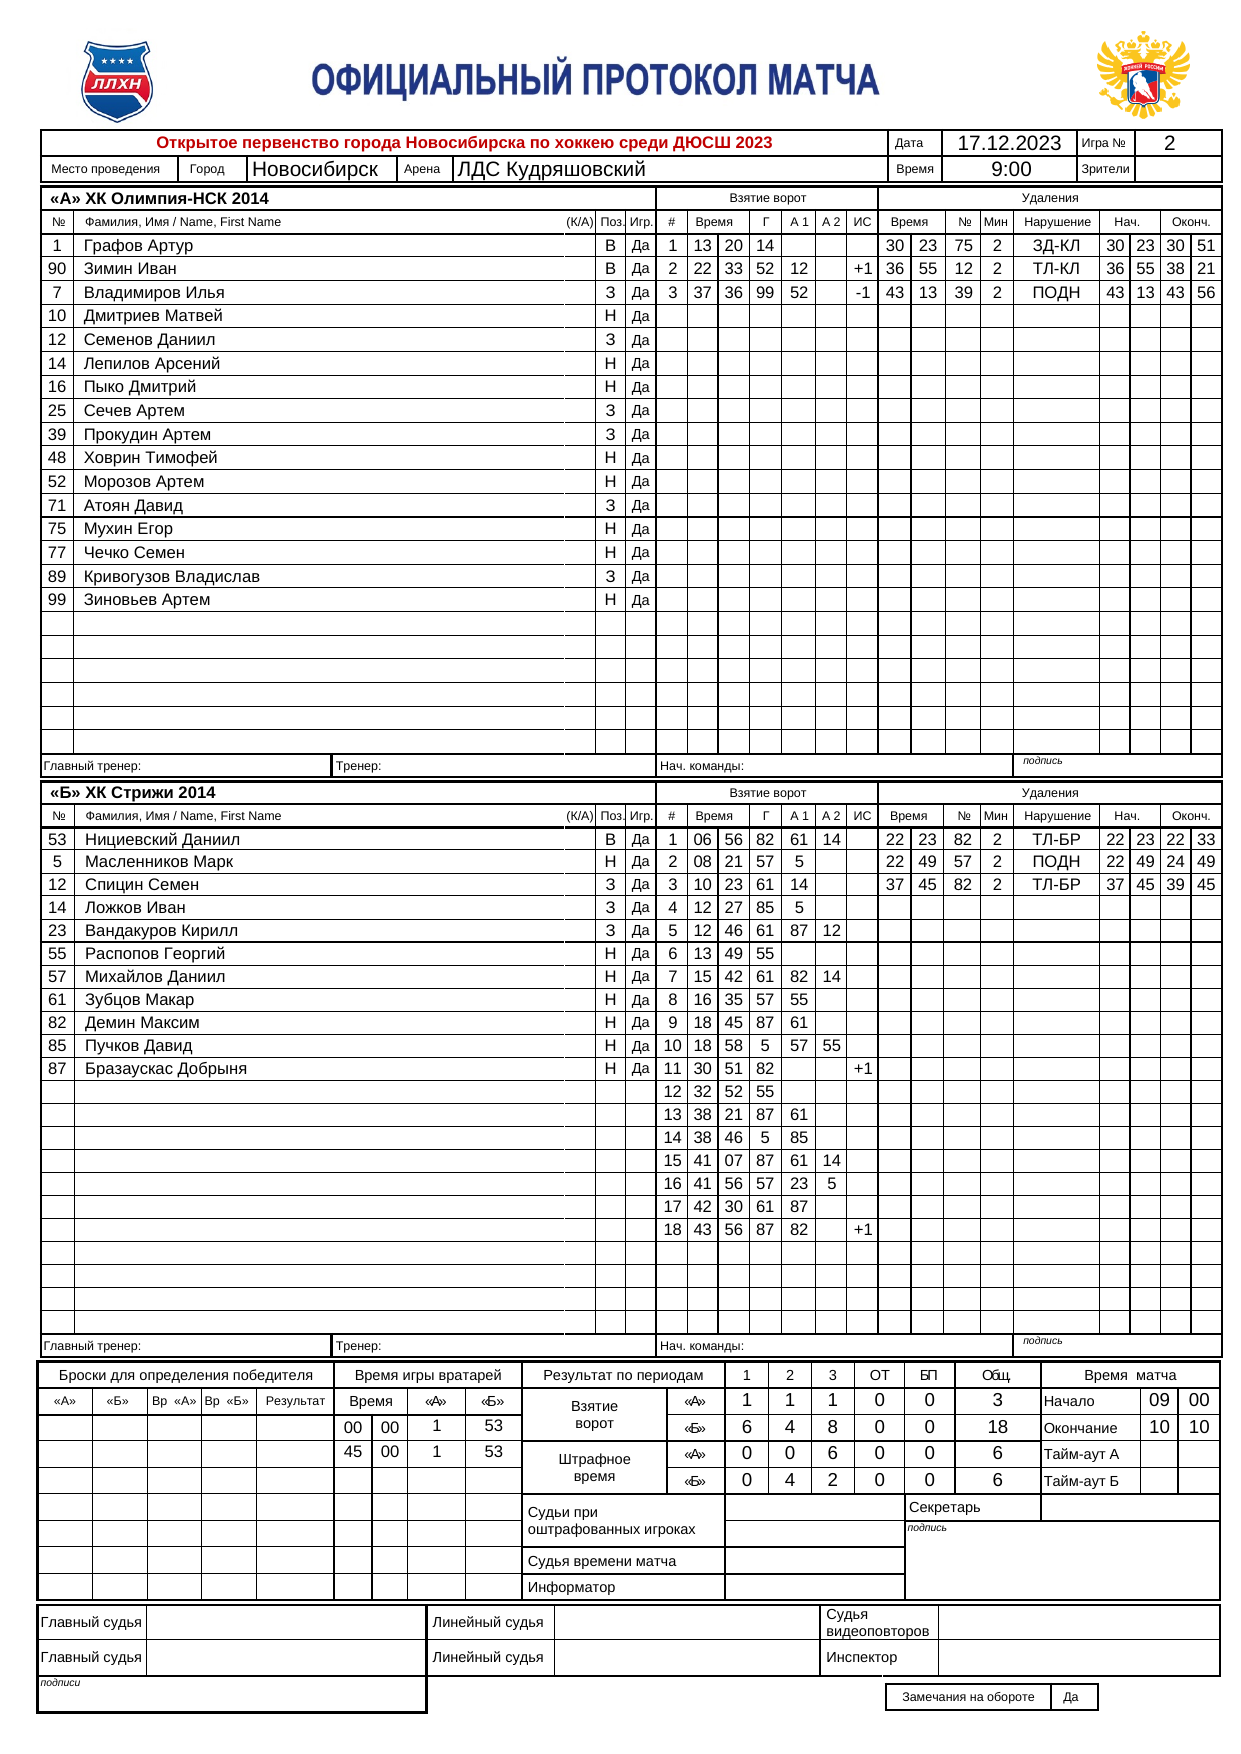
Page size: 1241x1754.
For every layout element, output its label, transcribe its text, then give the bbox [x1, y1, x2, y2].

table_cell [1161, 446, 1190, 469]
table_cell [1192, 423, 1221, 445]
table_cell [75, 1242, 564, 1264]
table_cell [946, 518, 980, 540]
table_cell № [42, 805, 74, 826]
table_cell [565, 588, 595, 611]
table_cell [565, 1081, 595, 1103]
table_cell [1192, 1311, 1221, 1333]
table_cell [1014, 541, 1099, 564]
table_cell 46 [719, 920, 749, 941]
table_cell [847, 1035, 877, 1057]
table_cell [1100, 1173, 1129, 1195]
table_cell [626, 1288, 655, 1310]
table_cell 45 [335, 1441, 371, 1467]
table_cell [1192, 1058, 1221, 1079]
table_cell [1192, 1081, 1221, 1103]
table_cell 37 [879, 874, 910, 895]
table_cell [39, 1494, 92, 1520]
table_cell Чечко Семен [74, 541, 564, 564]
table_cell [1100, 1288, 1129, 1310]
table_cell 90 [42, 257, 73, 280]
table_cell подпись [906, 1522, 1219, 1599]
table_cell 87 [782, 1196, 815, 1218]
table_cell [981, 683, 1013, 706]
table_cell Ложков Иван [75, 896, 564, 918]
table_cell [565, 518, 595, 540]
table_cell [1161, 612, 1190, 634]
table_cell Да [626, 565, 655, 587]
table_cell [373, 1574, 407, 1599]
table_cell [657, 612, 687, 634]
table_cell ИС [847, 805, 877, 826]
table_cell [1100, 683, 1129, 706]
table_cell Да [626, 376, 655, 398]
table_header Удаления [879, 783, 1221, 803]
table_cell Линейный судья [428, 1640, 554, 1675]
table_cell [879, 1127, 910, 1149]
table_cell [688, 659, 717, 682]
table_cell [946, 683, 980, 706]
table_cell [1179, 1441, 1219, 1467]
table_cell [816, 683, 846, 706]
table_cell [565, 707, 595, 729]
table_cell [688, 305, 717, 327]
table_cell Время [889, 157, 941, 181]
table_cell [750, 588, 781, 611]
table_cell Н [596, 1012, 625, 1033]
table_cell [202, 1441, 256, 1467]
table_cell [42, 1219, 74, 1241]
table_cell 75 [42, 518, 73, 540]
table_cell [1161, 943, 1190, 964]
table_cell [879, 1219, 910, 1241]
table_cell [879, 612, 910, 634]
table_cell [1100, 707, 1129, 729]
table_cell [565, 1150, 595, 1172]
table_cell [565, 1012, 595, 1033]
table_cell [565, 399, 595, 422]
table_cell 0 [905, 1389, 954, 1413]
table_cell [981, 399, 1013, 422]
table_cell 61 [750, 874, 781, 895]
table_cell 10 [688, 874, 717, 895]
table_cell [565, 989, 595, 1011]
table_cell [148, 1547, 201, 1573]
table_cell 56 [1192, 281, 1221, 303]
table_cell 2 [657, 850, 687, 872]
table_cell [879, 989, 910, 1011]
table_cell [257, 1521, 333, 1546]
table_cell [335, 1574, 371, 1599]
table_cell 52 [750, 257, 781, 280]
table_cell [688, 636, 717, 658]
table_cell [626, 636, 655, 658]
table_cell [939, 1640, 1219, 1675]
table_cell 56 [719, 1173, 749, 1195]
table_cell [750, 328, 781, 351]
table_cell [1161, 1150, 1190, 1172]
table_cell [466, 1547, 521, 1573]
table_cell Поз. [596, 805, 625, 826]
table_cell [981, 612, 1013, 634]
table_cell Да [626, 446, 655, 469]
table_cell Новосибирск [248, 157, 396, 181]
table_cell 30 [1161, 235, 1190, 256]
table_cell [202, 1574, 256, 1599]
table_cell Судья времени матча [523, 1548, 724, 1573]
table_cell Да [626, 470, 655, 493]
table_cell «А» [668, 1442, 724, 1467]
table_cell Сечев Артем [74, 399, 564, 422]
table_cell 22 [1100, 850, 1129, 872]
table_cell [1014, 328, 1099, 351]
table_cell Г [750, 805, 781, 826]
table_cell 3 [657, 281, 687, 303]
table_cell [1192, 1104, 1221, 1126]
table_cell (К/А) [565, 805, 595, 826]
table_cell [75, 1173, 564, 1195]
table_cell [847, 470, 877, 493]
table_cell 00 [373, 1441, 407, 1467]
table_cell [74, 612, 564, 634]
table_cell [565, 659, 595, 682]
table_cell [1192, 1242, 1221, 1264]
table_cell 38 [688, 1127, 717, 1149]
table_header ОТ [855, 1363, 904, 1387]
table_cell [879, 399, 910, 422]
table_cell Атоян Давид [74, 494, 564, 516]
table_cell [373, 1468, 407, 1493]
table_cell 1 [769, 1389, 811, 1413]
table_cell [626, 730, 655, 753]
table_cell [981, 494, 1013, 516]
table_cell [847, 494, 877, 516]
table_cell [596, 1288, 625, 1310]
table_cell [1131, 305, 1160, 327]
table_cell [946, 328, 980, 351]
table_cell 18 [657, 1219, 687, 1241]
table_cell [1100, 1150, 1129, 1172]
table_cell [1131, 1196, 1160, 1218]
table_cell [408, 1574, 465, 1599]
table_cell [782, 399, 815, 422]
table_cell [1100, 1035, 1129, 1057]
table_cell [1014, 588, 1099, 611]
table_cell [75, 1081, 564, 1103]
table_cell № [944, 805, 980, 826]
table_cell 5 [750, 1035, 781, 1057]
table_cell [1192, 636, 1221, 658]
table_cell [1131, 1058, 1160, 1079]
table_cell [782, 707, 815, 729]
table_cell [688, 446, 717, 469]
table_cell 14 [816, 966, 846, 987]
table_cell Поз. [596, 211, 625, 233]
table_cell [912, 328, 945, 351]
table_cell [750, 565, 781, 587]
table_cell [555, 1640, 819, 1675]
table_cell [816, 659, 846, 682]
table_cell [1014, 1219, 1099, 1241]
table_cell 1 [408, 1416, 465, 1440]
table_cell 14 [657, 1127, 687, 1149]
table_cell [596, 659, 625, 682]
table_cell [657, 1242, 687, 1264]
table_cell 55 [816, 1035, 846, 1057]
table_cell [782, 943, 815, 964]
table_cell [944, 1173, 980, 1195]
table_cell [42, 730, 73, 753]
table_cell [879, 920, 910, 941]
table_cell 2 [981, 850, 1013, 872]
table_cell [816, 235, 846, 256]
table_cell 75 [946, 235, 980, 256]
table_cell [847, 683, 877, 706]
table_cell [75, 1104, 564, 1126]
table_cell З [596, 874, 625, 895]
table_cell Да [626, 896, 655, 918]
table_cell [912, 943, 943, 964]
table_cell [1100, 730, 1129, 753]
table_cell [946, 423, 980, 445]
table_cell [466, 1468, 521, 1493]
table_cell [657, 328, 687, 351]
table_cell [565, 683, 595, 706]
table_cell [847, 423, 877, 445]
table_cell [847, 352, 877, 374]
table_cell 1 [42, 235, 73, 256]
table_header Взятие ворот [657, 188, 877, 209]
table_cell 82 [750, 1058, 781, 1079]
table_cell Время [688, 805, 749, 826]
table_cell [750, 518, 781, 540]
table_cell [879, 565, 910, 587]
table_cell (К/А) [565, 211, 595, 233]
table_cell 33 [719, 257, 749, 280]
table_cell [782, 636, 815, 658]
table_cell [944, 1311, 980, 1333]
table_cell Пучков Давид [75, 1035, 564, 1057]
table_cell 41 [688, 1173, 717, 1195]
table_cell [981, 1311, 1013, 1333]
table_cell [912, 1311, 943, 1333]
table_cell [74, 659, 564, 682]
table_cell Н [596, 943, 625, 964]
table_cell [912, 470, 945, 493]
table_cell [565, 305, 595, 327]
table_cell [1161, 588, 1190, 611]
table_cell [1161, 896, 1190, 918]
table_cell [39, 1547, 92, 1573]
table_cell [1192, 683, 1221, 706]
table_cell 6 [812, 1442, 854, 1467]
table_cell [879, 659, 910, 682]
table_cell [1161, 1265, 1190, 1287]
table_cell [565, 850, 595, 872]
table_cell [1100, 1012, 1129, 1033]
table_cell [847, 328, 877, 351]
table_cell 07 [719, 1150, 749, 1172]
table_cell [1099, 1682, 1220, 1711]
table_cell [596, 683, 625, 706]
table_cell Нициевский Даниил [75, 829, 564, 849]
table_cell 52 [42, 470, 73, 493]
table_cell Да [626, 494, 655, 516]
table_cell [816, 281, 846, 303]
table_cell [596, 1311, 625, 1333]
table_cell [688, 707, 717, 729]
table_cell [1100, 612, 1129, 634]
table_cell 23 [912, 829, 943, 849]
table_cell [1014, 1288, 1099, 1310]
table_cell 55 [912, 257, 945, 280]
table_cell Да [626, 399, 655, 422]
table_cell 87 [750, 1150, 781, 1172]
table_cell [565, 1058, 595, 1079]
table_cell Оконч. [1161, 805, 1221, 826]
table_cell [39, 1416, 92, 1440]
table_cell 41 [688, 1150, 717, 1172]
table_cell [1161, 1035, 1190, 1057]
table_cell [879, 541, 910, 564]
table_cell Мухин Егор [74, 518, 564, 540]
table_cell [1192, 541, 1221, 564]
table_cell [944, 1196, 980, 1218]
table_cell [42, 1173, 74, 1195]
table_cell [981, 730, 1013, 753]
table_cell [148, 1416, 201, 1440]
table_cell [847, 920, 877, 941]
table_cell [750, 659, 781, 682]
table_cell [981, 1035, 1013, 1057]
table_cell [847, 1242, 877, 1264]
table_cell Лепилов Арсений [74, 352, 564, 374]
table_cell [847, 966, 877, 987]
table_cell З [596, 399, 625, 422]
table_cell 6 [956, 1442, 1040, 1467]
table_cell +1 [847, 1219, 877, 1241]
table_cell [1131, 328, 1160, 351]
table_cell [912, 612, 945, 634]
table_cell [912, 1242, 943, 1264]
table_header Да [1052, 1685, 1097, 1709]
table_cell 16 [657, 1173, 687, 1195]
table_cell 18 [956, 1415, 1040, 1440]
table_cell 12 [688, 896, 717, 918]
table_cell [782, 1058, 815, 1079]
table_cell [42, 1311, 74, 1333]
table_cell 2 [657, 257, 687, 280]
table_cell [657, 376, 687, 398]
table_cell 6 [726, 1415, 768, 1440]
table_cell 0 [855, 1442, 904, 1467]
table_cell [657, 636, 687, 658]
table_cell [816, 1196, 846, 1218]
table_cell [565, 920, 595, 941]
table_cell [847, 588, 877, 611]
table_cell [719, 518, 749, 540]
table_cell Нач. [1100, 805, 1160, 826]
table_cell [93, 1494, 147, 1520]
table_cell [148, 1521, 201, 1546]
table_cell Н [596, 305, 625, 327]
table_cell [596, 1219, 625, 1241]
table_cell 09 [1141, 1389, 1177, 1413]
table_cell [1161, 399, 1190, 422]
table_cell Да [626, 1035, 655, 1057]
table_cell [688, 328, 717, 351]
table_cell [912, 423, 945, 445]
table_cell 57 [42, 966, 74, 987]
table_cell 0 [855, 1389, 904, 1413]
table_cell [1179, 1468, 1219, 1493]
table_cell [912, 541, 945, 564]
table_cell [847, 1150, 877, 1172]
table_cell 49 [719, 943, 749, 964]
table_cell 42 [688, 1196, 717, 1218]
table_cell [719, 352, 749, 374]
table_cell 9 [657, 1012, 687, 1033]
table_header Общ. [956, 1363, 1040, 1387]
table_cell [816, 1104, 846, 1126]
table_cell 43 [688, 1219, 717, 1241]
table_cell 14 [816, 1150, 846, 1172]
table_cell [981, 305, 1013, 327]
table_cell [782, 541, 815, 564]
table_cell [944, 989, 980, 1011]
table_cell [42, 612, 73, 634]
table_cell [816, 707, 846, 729]
table_cell 85 [750, 896, 781, 918]
table_cell [847, 896, 877, 918]
table_cell 55 [750, 1081, 781, 1103]
table_cell [1192, 659, 1221, 682]
table_cell [946, 352, 980, 374]
table_cell [946, 730, 980, 753]
table_cell [750, 636, 781, 658]
table_cell «Б» [668, 1468, 724, 1493]
table_cell [1161, 636, 1190, 658]
table_cell 85 [42, 1035, 74, 1057]
table_cell [1100, 399, 1129, 422]
table_cell [879, 1173, 910, 1195]
table_cell 22 [1161, 829, 1190, 849]
table_cell [879, 1150, 910, 1172]
table_cell [93, 1521, 147, 1546]
table_cell [816, 305, 846, 327]
table_cell [202, 1521, 256, 1546]
table_cell 8 [812, 1415, 854, 1440]
table_cell [782, 1311, 815, 1333]
table_cell [93, 1468, 147, 1493]
table_cell [879, 470, 910, 493]
table_cell [42, 1127, 74, 1149]
table_cell [1192, 399, 1221, 422]
table_cell [816, 989, 846, 1011]
table_cell [657, 1311, 687, 1333]
table_cell [944, 1288, 980, 1310]
table_cell [1161, 1196, 1190, 1218]
table_cell [1161, 1288, 1190, 1310]
table_cell [816, 541, 846, 564]
table_cell [596, 1150, 625, 1172]
table_cell Прокудин Артем [74, 423, 564, 445]
table_cell 2 [981, 257, 1013, 280]
table_cell [626, 1242, 655, 1264]
table_cell [1014, 989, 1099, 1011]
table_cell [1100, 1104, 1129, 1126]
table_cell 4 [769, 1415, 811, 1440]
table_cell 61 [782, 1104, 815, 1126]
table_cell [657, 1265, 687, 1287]
table_cell 11 [657, 1058, 687, 1079]
table_cell Главный судья [39, 1606, 146, 1639]
table_cell [1161, 1081, 1190, 1103]
table_cell [879, 1311, 910, 1333]
table_header Время матча [1042, 1363, 1219, 1387]
table_cell 23 [782, 1173, 815, 1195]
table_cell [847, 636, 877, 658]
table_cell 0 [905, 1468, 954, 1493]
table_cell Зиновьев Артем [74, 588, 564, 611]
table_cell [782, 423, 815, 445]
table_cell 5 [657, 920, 687, 941]
table_cell [719, 1288, 749, 1310]
table_cell [596, 1196, 625, 1218]
table_cell 25 [42, 399, 73, 422]
table_cell [981, 1242, 1013, 1264]
table_cell [565, 541, 595, 564]
table_cell [1161, 989, 1190, 1011]
table_cell [1192, 920, 1221, 941]
table_cell [148, 1574, 201, 1599]
table_cell [1014, 376, 1099, 398]
table_cell [626, 1150, 655, 1172]
table_cell 42 [719, 966, 749, 987]
table_cell [1192, 376, 1221, 398]
table_cell [816, 1081, 846, 1103]
table_cell 14 [750, 235, 781, 256]
table_cell [1100, 1242, 1129, 1264]
table_cell 6 [956, 1468, 1040, 1493]
table_cell [1014, 446, 1099, 469]
table_cell [719, 399, 749, 422]
table_cell [688, 683, 717, 706]
table_cell [1100, 518, 1129, 540]
table_cell [981, 1081, 1013, 1103]
table_cell [1192, 470, 1221, 493]
table_cell [981, 565, 1013, 587]
table_cell [816, 565, 846, 587]
table_cell [939, 1606, 1219, 1639]
table_cell [944, 1058, 980, 1079]
table_cell [1100, 1219, 1129, 1241]
table_cell [1014, 1265, 1099, 1287]
table_cell [879, 730, 910, 753]
table_cell 12 [946, 257, 980, 280]
table_cell [1100, 1196, 1129, 1218]
table_cell Да [626, 328, 655, 351]
table_cell [782, 518, 815, 540]
table_cell [944, 943, 980, 964]
table_cell [944, 1150, 980, 1172]
table_cell [750, 730, 781, 753]
table_cell [1131, 541, 1160, 564]
table_cell [688, 399, 717, 422]
table_cell [1161, 683, 1190, 706]
table_cell 52 [719, 1081, 749, 1103]
table_cell [1014, 966, 1099, 987]
table_cell Судьи при оштрафованных игроках [523, 1495, 724, 1546]
table_cell Н [596, 1035, 625, 1057]
table_cell [1192, 989, 1221, 1011]
table_cell 7 [657, 966, 687, 987]
table_cell [719, 305, 749, 327]
table_cell [565, 896, 595, 918]
table_cell [1014, 896, 1099, 918]
table_cell [879, 305, 910, 327]
table_cell [596, 1127, 625, 1149]
table_header Результат по периодам [523, 1363, 724, 1387]
table_cell 3 [956, 1389, 1040, 1413]
table_cell 37 [688, 281, 717, 303]
table_cell [1131, 494, 1160, 516]
table_cell ПОДН [1014, 850, 1099, 872]
table_cell [750, 446, 781, 469]
table_cell Результат [257, 1389, 333, 1413]
table_cell Г [750, 211, 781, 233]
table_cell [944, 966, 980, 987]
table_cell 14 [782, 874, 815, 895]
table_cell [688, 541, 717, 564]
table_cell Фамилия, Имя / Name, First Name [75, 805, 565, 826]
table_cell Арена [398, 157, 452, 181]
table_cell [565, 352, 595, 374]
table_cell [912, 494, 945, 516]
table_cell 30 [1100, 235, 1129, 256]
table_cell [1100, 1058, 1129, 1079]
table_cell 58 [719, 1035, 749, 1057]
table_cell 1 [657, 235, 687, 256]
table_cell ТЛ-БР [1014, 874, 1099, 895]
table_cell Да [626, 305, 655, 327]
table_cell [847, 612, 877, 634]
table_cell Пыко Дмитрий [74, 376, 564, 398]
table_cell [202, 1416, 256, 1440]
table_cell [1100, 470, 1129, 493]
table_cell [847, 1081, 877, 1103]
table_cell [816, 1219, 846, 1241]
table_cell В [596, 257, 625, 280]
table_cell [373, 1547, 407, 1573]
table_cell 16 [688, 989, 717, 1011]
table_cell Линейный судья [428, 1606, 554, 1639]
table_cell Да [626, 541, 655, 564]
table_cell Мин [981, 211, 1013, 233]
table_cell 23 [1131, 235, 1160, 256]
table_cell [1100, 565, 1129, 587]
table_cell [782, 352, 815, 374]
table_cell [626, 1173, 655, 1195]
table_cell Ховрин Тимофей [74, 446, 564, 469]
table_cell 23 [42, 920, 74, 941]
table_cell [750, 423, 781, 445]
table_cell [847, 1288, 877, 1310]
table_cell Да [626, 423, 655, 445]
table_cell [912, 1219, 943, 1241]
table_cell [408, 1521, 465, 1546]
table_cell ТЛ-БР [1014, 829, 1099, 849]
table_cell [657, 518, 687, 540]
table_cell -1 [847, 281, 877, 303]
table_cell [373, 1494, 407, 1520]
table_cell В [596, 829, 625, 849]
table_cell [816, 1288, 846, 1310]
table_cell [782, 1265, 815, 1287]
table_cell [719, 565, 749, 587]
table_cell [466, 1521, 521, 1546]
table_cell [1161, 423, 1190, 445]
table_cell [912, 920, 943, 941]
table_cell ТЛ-КЛ [1014, 257, 1099, 280]
table_cell [944, 1127, 980, 1149]
table_cell [1131, 1150, 1160, 1172]
table_cell [1192, 328, 1221, 351]
table_cell 23 [719, 874, 749, 895]
table_cell 24 [1161, 850, 1190, 872]
table_cell +1 [847, 257, 877, 280]
table_cell [1192, 730, 1221, 753]
table_cell Демин Максим [75, 1012, 564, 1033]
table_cell [750, 399, 781, 422]
table_cell 71 [42, 494, 73, 516]
table_header 3 [812, 1363, 854, 1387]
table_cell [816, 423, 846, 445]
table_cell Да [626, 352, 655, 374]
table_cell [750, 494, 781, 516]
table_cell 2 [981, 235, 1013, 256]
table_cell [1192, 1012, 1221, 1033]
table_cell [408, 1468, 465, 1493]
table_cell [981, 659, 1013, 682]
table_cell [75, 1127, 564, 1149]
table_cell [981, 943, 1013, 964]
table_cell [1014, 1242, 1099, 1264]
table_cell [944, 920, 980, 941]
table_cell 00 [1179, 1389, 1219, 1413]
table_cell [657, 565, 687, 587]
table_cell [750, 1242, 781, 1264]
table_cell [565, 423, 595, 445]
table_cell [1131, 565, 1160, 587]
table_cell «А» [668, 1389, 724, 1413]
table_cell 38 [688, 1104, 717, 1126]
table_cell [719, 636, 749, 658]
table_cell [688, 565, 717, 587]
table_cell [782, 1081, 815, 1103]
table_cell [596, 1265, 625, 1287]
table_cell 87 [750, 1012, 781, 1033]
table_cell [1014, 1311, 1099, 1333]
table_cell [981, 588, 1013, 611]
table_cell [657, 352, 687, 374]
table_cell [626, 1311, 655, 1333]
table_cell 61 [750, 1196, 781, 1218]
table_cell [1014, 707, 1099, 729]
table_cell Тренер: [333, 1335, 655, 1356]
table_cell [946, 446, 980, 469]
table_cell 30 [688, 1058, 717, 1079]
table_cell 2 [812, 1468, 854, 1493]
table_cell [1161, 376, 1190, 398]
table_cell Время [879, 805, 943, 826]
table_cell подписи [39, 1677, 425, 1711]
table_cell [1131, 659, 1160, 682]
table_cell 35 [719, 989, 749, 1011]
table_cell 61 [42, 989, 74, 1011]
table_cell [688, 423, 717, 445]
table_cell [1192, 943, 1221, 964]
table_cell 21 [719, 850, 749, 872]
table_cell 82 [782, 1219, 815, 1241]
table_cell [912, 1058, 943, 1079]
table_cell 5 [782, 850, 815, 872]
table_cell [879, 943, 910, 964]
table_cell [626, 683, 655, 706]
table_cell 45 [1131, 874, 1160, 895]
table_cell [1131, 943, 1160, 964]
table_cell [1131, 1035, 1160, 1057]
table_cell 1 [408, 1441, 465, 1467]
table_cell [335, 1494, 371, 1520]
table_cell [93, 1547, 147, 1573]
table_cell ПОДН [1014, 281, 1099, 303]
table_cell [626, 707, 655, 729]
table_cell [75, 1288, 564, 1310]
table_cell 14 [816, 829, 846, 849]
table_cell Да [626, 966, 655, 987]
table_cell [1131, 1242, 1160, 1264]
table_cell [657, 446, 687, 469]
table_cell [883, 1677, 1220, 1681]
table_cell Бразаускас Добрыня [75, 1058, 564, 1079]
table_cell [39, 1574, 92, 1599]
table_cell [981, 328, 1013, 351]
table_cell [1014, 565, 1099, 587]
table_cell [1100, 920, 1129, 941]
table_cell [1131, 1219, 1160, 1241]
table_cell ЗД-КЛ [1014, 235, 1099, 256]
table_cell [816, 470, 846, 493]
table_cell [1100, 494, 1129, 516]
table_cell 87 [750, 1219, 781, 1241]
table_cell [1131, 636, 1160, 658]
table_cell [202, 1547, 256, 1573]
table_cell [847, 730, 877, 753]
table_cell [42, 659, 73, 682]
table_cell 87 [782, 920, 815, 941]
table_cell [657, 1288, 687, 1310]
table_cell [1014, 518, 1099, 540]
table_cell Главный судья [39, 1640, 146, 1675]
table_cell 36 [719, 281, 749, 303]
table_cell [42, 1265, 74, 1287]
table_cell [912, 305, 945, 327]
table_cell [782, 1242, 815, 1264]
table_header 1 [726, 1363, 768, 1387]
table_cell Вр «А» [148, 1389, 201, 1413]
table_cell [74, 636, 564, 658]
table_cell 5 [782, 896, 815, 918]
table_cell [719, 541, 749, 564]
table_cell [565, 470, 595, 493]
table_cell 49 [1192, 850, 1221, 872]
table_cell [1192, 1288, 1221, 1310]
table_cell Нач. [1100, 211, 1160, 233]
table_cell [879, 1012, 910, 1033]
table_cell Дмитриев Матвей [74, 305, 564, 327]
table_cell [408, 1547, 465, 1573]
table_cell [981, 1196, 1013, 1218]
table_cell 5 [750, 1127, 781, 1149]
table_cell Время [879, 211, 945, 233]
table_cell 5 [42, 850, 74, 872]
table_cell [1192, 1127, 1221, 1149]
table_cell Н [596, 376, 625, 398]
table_cell [565, 1288, 595, 1310]
table_cell [879, 423, 910, 445]
table_cell [688, 470, 717, 493]
table_cell 22 [1100, 829, 1129, 849]
table_cell [847, 829, 877, 849]
table_cell [719, 328, 749, 351]
table_cell [688, 588, 717, 611]
table_cell [912, 659, 945, 682]
table_cell [1192, 896, 1221, 918]
table_cell [981, 1058, 1013, 1079]
table_cell Да [626, 989, 655, 1011]
table_cell [1131, 966, 1160, 987]
table_cell 1 [657, 829, 687, 849]
table_cell 53 [466, 1416, 521, 1440]
table_cell А 1 [782, 211, 815, 233]
table_cell [565, 328, 595, 351]
table_cell 39 [946, 281, 980, 303]
table_cell [1192, 612, 1221, 634]
table_cell [1014, 1035, 1099, 1057]
table_cell [782, 565, 815, 587]
table_cell [555, 1606, 819, 1639]
table_cell [847, 659, 877, 682]
table_cell [816, 328, 846, 351]
table_cell [1131, 588, 1160, 611]
table_cell [981, 376, 1013, 398]
table_cell [981, 1173, 1013, 1195]
table_cell [816, 1265, 846, 1287]
table_cell [981, 518, 1013, 540]
table_cell [1192, 966, 1221, 987]
table_cell [879, 1104, 910, 1126]
table_cell [847, 565, 877, 587]
table_cell [1131, 518, 1160, 540]
table_cell [335, 1547, 371, 1573]
table_cell [565, 1242, 595, 1264]
table_cell [1131, 1311, 1160, 1333]
table_cell [912, 707, 945, 729]
table_cell [1131, 1173, 1160, 1195]
table_cell Фамилия, Имя / Name, First Name [74, 211, 565, 233]
table_cell [657, 588, 687, 611]
table_cell [912, 966, 943, 987]
table_cell 1 [812, 1389, 854, 1413]
table_cell Н [596, 966, 625, 987]
table_cell [1161, 1311, 1190, 1333]
table_cell Да [626, 874, 655, 895]
table_cell [565, 943, 595, 964]
table_cell [1014, 494, 1099, 516]
table_cell [1131, 352, 1160, 374]
table_cell Окончание [1042, 1415, 1140, 1440]
table_cell [719, 470, 749, 493]
table_cell Время [688, 211, 749, 233]
table_cell [1161, 920, 1190, 941]
table_cell [816, 1058, 846, 1079]
table_cell З [596, 328, 625, 351]
table_cell Н [596, 470, 625, 493]
table_cell [816, 352, 846, 374]
table_cell [847, 1104, 877, 1126]
table_cell [1161, 1242, 1190, 1264]
table_cell [42, 1081, 74, 1103]
table_cell [816, 896, 846, 918]
table_cell 3 [657, 874, 687, 895]
table_cell Судья видеоповторов [821, 1606, 938, 1639]
table_cell [257, 1494, 333, 1520]
table_cell 51 [1192, 235, 1221, 256]
table_cell 53 [466, 1441, 521, 1467]
table_cell 08 [688, 850, 717, 872]
table_cell № [946, 211, 980, 233]
table_cell [1100, 541, 1129, 564]
table_cell Да [626, 257, 655, 280]
table_cell [1161, 1173, 1190, 1195]
table_cell [750, 305, 781, 327]
table_cell 00 [373, 1416, 407, 1440]
table_cell [847, 707, 877, 729]
table_cell [596, 612, 625, 634]
table_cell [1100, 446, 1129, 469]
table_cell [981, 541, 1013, 564]
table_cell [1161, 470, 1190, 493]
table_cell [1100, 966, 1129, 987]
table_cell [565, 446, 595, 469]
table_cell Да [626, 1058, 655, 1079]
table_cell [1161, 730, 1190, 753]
table_cell Н [596, 989, 625, 1011]
table_cell [1161, 305, 1190, 327]
table_cell [1100, 1081, 1129, 1103]
table_cell 15 [657, 1150, 687, 1172]
table_cell [1131, 470, 1160, 493]
table_cell [946, 376, 980, 398]
table_cell [944, 1081, 980, 1103]
table_cell [879, 376, 910, 398]
table_cell 85 [782, 1127, 815, 1149]
table_cell [657, 399, 687, 422]
table_cell 16 [42, 376, 73, 398]
table_cell [1100, 1127, 1129, 1149]
table_cell [750, 683, 781, 706]
table_cell [1131, 1127, 1160, 1149]
table_cell 87 [750, 1104, 781, 1126]
table_cell [688, 352, 717, 374]
table_cell 2 [981, 874, 1013, 895]
table_cell [1100, 659, 1129, 682]
table_cell [946, 305, 980, 327]
table_cell 43 [1100, 281, 1129, 303]
table_cell Масленников Марк [75, 850, 564, 872]
table_cell [912, 352, 945, 374]
table_cell 0 [726, 1442, 768, 1467]
table_cell [1014, 352, 1099, 374]
table_cell [257, 1468, 333, 1493]
table_cell А 2 [816, 805, 846, 826]
table_cell [879, 636, 910, 658]
table_cell 49 [1131, 850, 1160, 872]
table_cell [39, 1441, 92, 1467]
table_cell [782, 470, 815, 493]
table_cell [428, 1677, 882, 1711]
table_cell [719, 494, 749, 516]
table_cell 82 [944, 829, 980, 849]
table_cell Тайм-аут Б [1042, 1468, 1140, 1493]
table_cell [93, 1441, 147, 1467]
table_cell 61 [750, 966, 781, 987]
table_cell [42, 1104, 74, 1126]
table_cell [565, 1265, 595, 1287]
table_header «А» ХК Олимпия-НСК 2014 [42, 188, 655, 209]
table_cell Нач. команды: [657, 755, 1012, 776]
table_cell [719, 707, 749, 729]
table_cell [1161, 966, 1190, 987]
table_cell Нач. команды: [657, 1335, 1012, 1356]
table_cell 1 [726, 1389, 768, 1413]
table_cell [879, 1081, 910, 1103]
table_cell [981, 1104, 1013, 1126]
table_cell 52 [782, 281, 815, 303]
table_cell [565, 1104, 595, 1126]
table_cell [1014, 399, 1099, 422]
table_header 2 [1136, 131, 1221, 155]
table_cell [912, 1150, 943, 1172]
table_cell [879, 683, 910, 706]
table_cell [1161, 707, 1190, 729]
table_cell «А» [39, 1389, 92, 1413]
table_cell 6 [657, 943, 687, 964]
table_cell 82 [782, 966, 815, 987]
table_cell Распопов Георгий [75, 943, 564, 964]
table_cell Спицин Семен [75, 874, 564, 895]
table_cell «Б » [466, 1389, 521, 1413]
table_cell 61 [750, 920, 781, 941]
table_cell [42, 636, 73, 658]
table_cell Да [626, 235, 655, 256]
table_cell [879, 446, 910, 469]
table_cell Игр. [626, 805, 655, 826]
table_cell Да [626, 518, 655, 540]
table_cell 0 [905, 1442, 954, 1467]
table_cell [657, 659, 687, 682]
table_cell 0 [855, 1468, 904, 1493]
table_cell [879, 1035, 910, 1057]
table_cell 87 [42, 1058, 74, 1079]
table_cell 23 [912, 235, 945, 256]
table_cell [816, 612, 846, 634]
table_cell [726, 1575, 904, 1599]
table_cell [946, 470, 980, 493]
table_cell З [596, 281, 625, 303]
table_cell [93, 1574, 147, 1599]
table_cell [565, 874, 595, 895]
table_cell [946, 399, 980, 422]
table_cell [847, 989, 877, 1011]
table_cell [688, 612, 717, 634]
table_cell Н [596, 446, 625, 469]
table_cell [657, 730, 687, 753]
table_cell 2 [981, 829, 1013, 849]
table_cell 56 [719, 829, 749, 849]
table_cell 43 [879, 281, 910, 303]
table_cell [847, 874, 877, 895]
table_cell ЛДС Кудряшовский [454, 157, 887, 181]
table_cell [565, 1035, 595, 1057]
table_cell Да [626, 943, 655, 964]
table_cell 12 [782, 257, 815, 280]
table_cell Мин [981, 805, 1013, 826]
table_cell [42, 1242, 74, 1264]
table_cell [879, 896, 910, 918]
table_cell [946, 541, 980, 564]
table_cell [847, 446, 877, 469]
table_cell [1100, 636, 1129, 658]
table_cell 51 [719, 1058, 749, 1079]
table_cell [912, 1265, 943, 1287]
table_cell [1141, 1468, 1177, 1493]
table_cell [1100, 1311, 1129, 1333]
table_cell [719, 683, 749, 706]
table_cell [1192, 518, 1221, 540]
table_cell 12 [688, 920, 717, 941]
table_cell [847, 541, 877, 564]
table_cell ИС [847, 211, 877, 233]
table_cell [688, 1288, 717, 1310]
table_cell [981, 1012, 1013, 1033]
table_cell [719, 1242, 749, 1264]
table_cell [1100, 1265, 1129, 1287]
table_cell [912, 399, 945, 422]
table_cell Зрители [1078, 157, 1134, 181]
table_cell [847, 850, 877, 872]
table_cell [750, 1265, 781, 1287]
table_cell З [596, 896, 625, 918]
table_cell [912, 446, 945, 469]
table_cell 18 [688, 1035, 717, 1057]
table_cell 10 [1141, 1415, 1177, 1440]
table_cell [1161, 1058, 1190, 1079]
table_cell 30 [719, 1196, 749, 1218]
table_cell [1192, 305, 1221, 327]
table_cell [816, 874, 846, 895]
table_cell [565, 1196, 595, 1218]
table_cell [1131, 423, 1160, 445]
table_cell [750, 1311, 781, 1333]
table_cell [847, 399, 877, 422]
table_cell [782, 730, 815, 753]
table_cell [847, 376, 877, 398]
table_cell 61 [782, 1150, 815, 1172]
table_cell 12 [42, 328, 73, 351]
table_cell «Б» [93, 1389, 147, 1413]
table_cell 13 [1131, 281, 1160, 303]
table_cell [626, 659, 655, 682]
table_cell [1100, 328, 1129, 351]
table_cell 56 [719, 1219, 749, 1241]
table_cell [719, 1265, 749, 1287]
table_cell [565, 730, 595, 753]
table_cell 12 [657, 1081, 687, 1103]
table_cell Да [626, 588, 655, 611]
table_cell 4 [769, 1468, 811, 1493]
table_cell [1192, 1150, 1221, 1172]
table_cell [847, 1196, 877, 1218]
table_cell [373, 1521, 407, 1546]
table_cell [626, 1196, 655, 1218]
table_cell [946, 494, 980, 516]
table_cell Нарушение [1014, 805, 1099, 826]
table_cell [596, 730, 625, 753]
table_cell [75, 1150, 564, 1172]
table_cell [1100, 896, 1129, 918]
table_cell [1014, 636, 1099, 658]
table_cell [148, 1494, 201, 1520]
table_cell [565, 235, 595, 256]
table_cell Да [626, 920, 655, 941]
table_cell [944, 1242, 980, 1264]
table_header Броски для определения победителя [39, 1363, 333, 1387]
table_cell [147, 1606, 425, 1639]
table_cell [1131, 612, 1160, 634]
table_cell 0 [726, 1468, 768, 1493]
table_cell [816, 446, 846, 469]
table_cell [847, 943, 877, 964]
table_cell Да [626, 829, 655, 849]
table_cell [1131, 446, 1160, 469]
table_cell 36 [879, 257, 910, 280]
table_cell 33 [1192, 829, 1221, 849]
table_cell [596, 1173, 625, 1195]
table_cell Игр. [626, 211, 655, 233]
table_cell [912, 1196, 943, 1218]
table_cell [782, 494, 815, 516]
table_cell 82 [750, 829, 781, 849]
table_cell [879, 1265, 910, 1287]
table_cell [726, 1495, 904, 1520]
table_cell 55 [42, 943, 74, 964]
table_cell [626, 1219, 655, 1241]
table_cell [565, 829, 595, 849]
table_cell [944, 896, 980, 918]
table_cell 21 [1192, 257, 1221, 280]
table_cell [1161, 352, 1190, 374]
table_cell [1131, 920, 1160, 941]
table_cell [879, 328, 910, 351]
table_cell З [596, 494, 625, 516]
table_cell 23 [1131, 829, 1160, 849]
table_cell [1100, 352, 1129, 374]
table_cell [981, 1219, 1013, 1241]
table_cell [879, 494, 910, 516]
table_cell [688, 1242, 717, 1264]
table_cell 45 [912, 874, 943, 895]
table_cell Морозов Артем [74, 470, 564, 493]
table_cell Вандакуров Кирилл [75, 920, 564, 941]
table_cell [257, 1547, 333, 1573]
table_cell 13 [912, 281, 945, 303]
table_cell [1192, 1196, 1221, 1218]
picture [5, 28, 1197, 129]
table_cell [1100, 588, 1129, 611]
table_cell «Б» [668, 1415, 724, 1440]
table_cell [912, 588, 945, 611]
table_cell [39, 1468, 92, 1493]
table_cell Владимиров Илья [74, 281, 564, 303]
table_cell Оконч. [1161, 211, 1221, 233]
table_cell [912, 1081, 943, 1103]
table_cell [202, 1494, 256, 1520]
table_cell Вр «Б» [202, 1389, 256, 1413]
table_cell [879, 1242, 910, 1264]
table_cell 61 [782, 1012, 815, 1033]
table_cell Михайлов Даниил [75, 966, 564, 987]
table_cell [1161, 565, 1190, 587]
table_cell 57 [750, 1173, 781, 1195]
table_cell [782, 446, 815, 469]
table_cell [847, 1265, 877, 1287]
table_cell [1014, 659, 1099, 682]
table_cell [596, 636, 625, 658]
table_cell [39, 1521, 92, 1546]
table_cell [719, 588, 749, 611]
table_cell Нарушение [1014, 211, 1099, 233]
table_cell [1014, 920, 1099, 941]
table_cell 39 [42, 423, 73, 445]
table_cell [981, 920, 1013, 941]
table_cell [1192, 707, 1221, 729]
table_cell Да [626, 850, 655, 872]
table_cell [42, 1196, 74, 1218]
table_cell [688, 494, 717, 516]
table_cell 0 [769, 1442, 811, 1467]
table_cell 22 [688, 257, 717, 280]
table_cell [596, 1242, 625, 1264]
table_cell [93, 1416, 147, 1440]
table_cell [1192, 565, 1221, 587]
table_cell [1131, 707, 1160, 729]
table_cell [1161, 518, 1190, 540]
table_cell Инспектор [821, 1640, 938, 1675]
table_cell 61 [782, 829, 815, 849]
table_cell [816, 1311, 846, 1333]
table_cell 18 [688, 1012, 717, 1033]
table_cell [1161, 1104, 1190, 1126]
table_cell [782, 235, 815, 256]
table_cell [816, 588, 846, 611]
table_cell [1014, 1058, 1099, 1079]
table_cell 22 [879, 829, 910, 849]
table_cell [879, 1058, 910, 1079]
table_cell 2 [981, 281, 1013, 303]
table_cell 9:00 [943, 157, 1076, 181]
table_cell [981, 1150, 1013, 1172]
table_cell Место проведения [42, 157, 177, 181]
table_cell Город [179, 157, 246, 181]
table_cell [657, 707, 687, 729]
table_cell [879, 588, 910, 611]
table_cell [1131, 1265, 1160, 1287]
table_cell [816, 399, 846, 422]
table_cell [719, 423, 749, 445]
table_cell Н [596, 352, 625, 374]
table_cell [1014, 1104, 1099, 1126]
table_cell [75, 1219, 564, 1241]
table_cell [1161, 659, 1190, 682]
table_cell [1100, 423, 1129, 445]
table_cell [1100, 376, 1129, 398]
table_cell Семенов Даниил [74, 328, 564, 351]
table_cell 46 [719, 1127, 749, 1149]
table_cell [719, 659, 749, 682]
table_cell 13 [688, 235, 717, 256]
table_cell [1192, 494, 1221, 516]
table_cell [981, 423, 1013, 445]
table_cell [565, 1311, 595, 1333]
table_cell 57 [750, 989, 781, 1011]
table_cell [1131, 399, 1160, 422]
table_cell Да [626, 281, 655, 303]
table_cell [1131, 1104, 1160, 1126]
table_cell № [42, 211, 73, 233]
table_header Дата [889, 131, 941, 155]
table_cell 15 [688, 966, 717, 987]
table_cell 53 [42, 829, 74, 849]
table_cell [719, 730, 749, 753]
table_cell [1014, 1173, 1099, 1195]
table_cell [75, 1265, 564, 1287]
table_cell [1161, 1127, 1190, 1149]
table_cell [1042, 1495, 1219, 1520]
table_cell [912, 730, 945, 753]
table_cell # [657, 805, 687, 826]
table_cell [782, 328, 815, 351]
table_cell [944, 1219, 980, 1241]
table_cell [946, 588, 980, 611]
table_cell [879, 1288, 910, 1310]
table_cell Зимин Иван [74, 257, 564, 280]
table_cell [42, 707, 73, 729]
table_cell 5 [816, 1173, 846, 1195]
table_cell [816, 850, 846, 872]
table_cell [912, 636, 945, 658]
table_cell 12 [42, 874, 74, 895]
table_cell [657, 305, 687, 327]
table_cell 36 [1100, 257, 1129, 280]
table_cell А 2 [816, 211, 846, 233]
table_cell [688, 376, 717, 398]
table_cell 10 [657, 1035, 687, 1057]
table_header Удаления [879, 188, 1221, 209]
table_cell [847, 518, 877, 540]
table_cell [879, 966, 910, 987]
table_cell [1014, 470, 1099, 493]
table_cell Тренер: [333, 755, 655, 776]
table_cell [1192, 1265, 1221, 1287]
table_cell 99 [42, 588, 73, 611]
table_cell 43 [1161, 281, 1190, 303]
table_cell [657, 541, 687, 564]
table_cell [1014, 1127, 1099, 1149]
table_cell [688, 518, 717, 540]
table_cell 32 [688, 1081, 717, 1103]
table_cell [981, 470, 1013, 493]
table_cell [719, 376, 749, 398]
table_cell подпись [1014, 755, 1221, 776]
table_cell [1014, 612, 1099, 634]
table_cell [565, 257, 595, 280]
table_cell [1100, 989, 1129, 1011]
table_cell 8 [657, 989, 687, 1011]
table_cell [42, 683, 73, 706]
table_cell [1014, 1196, 1099, 1218]
table_cell [1014, 423, 1099, 445]
table_cell [750, 707, 781, 729]
table_cell [750, 541, 781, 564]
table_cell 57 [944, 850, 980, 872]
table_cell [946, 612, 980, 634]
table_cell [912, 518, 945, 540]
table_cell [816, 494, 846, 516]
table_cell [944, 1265, 980, 1287]
table_cell [147, 1640, 425, 1675]
table_cell Н [596, 541, 625, 564]
table_cell 48 [42, 446, 73, 469]
table_header 17.12.2023 [943, 131, 1076, 155]
table_cell [782, 1288, 815, 1310]
table_cell [257, 1441, 333, 1467]
table_cell [466, 1494, 521, 1520]
table_cell З [596, 920, 625, 941]
table_cell [626, 1104, 655, 1126]
table_cell [981, 1288, 1013, 1310]
table_cell 57 [782, 1035, 815, 1057]
table_cell [879, 518, 910, 540]
table_cell [847, 1311, 877, 1333]
table_cell [782, 612, 815, 634]
table_cell 10 [42, 305, 73, 327]
table_cell [565, 612, 595, 634]
table_cell Н [596, 850, 625, 872]
table_cell [879, 707, 910, 729]
table_cell [1192, 588, 1221, 611]
table_cell [782, 588, 815, 611]
table_cell 37 [1100, 874, 1129, 895]
table_cell 82 [42, 1012, 74, 1033]
table_cell [74, 683, 564, 706]
table_cell [981, 707, 1013, 729]
table_cell [1161, 494, 1190, 516]
table_cell [981, 636, 1013, 658]
table_cell Зубцов Макар [75, 989, 564, 1011]
table_header Взятие ворот [657, 783, 877, 803]
table_cell [816, 636, 846, 658]
table_cell [1161, 1012, 1190, 1033]
table_header Открытое первенство города Новосибирска по хоккею среди ДЮСШ 2023 [42, 131, 887, 155]
table_cell [565, 1219, 595, 1241]
table_cell [912, 376, 945, 398]
table_cell Кривогузов Владислав [74, 565, 564, 587]
table_cell [257, 1416, 333, 1440]
table_cell [1014, 305, 1099, 327]
table_cell [1161, 1219, 1190, 1241]
table_cell З [596, 565, 625, 587]
table_cell [565, 1127, 595, 1149]
table_cell [912, 1288, 943, 1310]
table_cell [782, 659, 815, 682]
table_cell [148, 1468, 201, 1493]
table_cell [335, 1468, 371, 1493]
table_cell [719, 446, 749, 469]
table_cell [1014, 1150, 1099, 1172]
table_cell [981, 896, 1013, 918]
table_cell [596, 1081, 625, 1103]
table_cell [1192, 1173, 1221, 1195]
table_cell [912, 1035, 943, 1057]
table_cell 57 [750, 850, 781, 872]
table_cell [596, 707, 625, 729]
table_cell 13 [688, 943, 717, 964]
table_cell 45 [719, 1012, 749, 1033]
table_cell [1192, 352, 1221, 374]
table_cell [816, 257, 846, 280]
table_cell # [657, 211, 687, 233]
table_cell [565, 1173, 595, 1195]
table_cell 39 [1161, 874, 1190, 895]
table_cell [565, 636, 595, 658]
table_cell 06 [688, 829, 717, 849]
table_cell [816, 376, 846, 398]
table_cell [42, 1150, 74, 1172]
table_cell [912, 565, 945, 587]
table_cell [1131, 896, 1160, 918]
table_cell 13 [657, 1104, 687, 1126]
table_cell [1136, 157, 1221, 181]
table_cell [750, 376, 781, 398]
table_cell [782, 683, 815, 706]
table_cell [657, 423, 687, 445]
table_cell [981, 446, 1013, 469]
table_cell Главный тренер: [42, 1335, 330, 1356]
table_cell Секретарь [906, 1495, 1040, 1520]
table_cell Тайм-аут А [1042, 1441, 1140, 1467]
table_cell [946, 636, 980, 658]
table_cell З [596, 423, 625, 445]
table_cell [1014, 943, 1099, 964]
table_cell [408, 1494, 465, 1520]
table_cell [626, 612, 655, 634]
table_cell [816, 518, 846, 540]
table_cell [912, 683, 945, 706]
table_cell [847, 1012, 877, 1033]
table_cell [1014, 1012, 1099, 1033]
table_cell [782, 376, 815, 398]
table_cell [816, 1012, 846, 1033]
table_cell [981, 989, 1013, 1011]
table_cell [750, 352, 781, 374]
table_cell 4 [657, 896, 687, 918]
table_cell [1014, 730, 1099, 753]
table_cell [847, 235, 877, 256]
table_cell 30 [879, 235, 910, 256]
table_cell [1131, 376, 1160, 398]
table_cell [688, 730, 717, 753]
table_cell [944, 1012, 980, 1033]
table_cell 99 [750, 281, 781, 303]
table_cell 14 [42, 896, 74, 918]
table_cell [847, 1173, 877, 1195]
table_header Время игры вратарей [335, 1363, 521, 1387]
table_cell [257, 1574, 333, 1599]
table_cell [626, 1081, 655, 1103]
table_cell [1131, 730, 1160, 753]
table_cell [202, 1468, 256, 1493]
table_cell [1131, 683, 1160, 706]
table_cell [148, 1441, 201, 1467]
table_cell [1161, 328, 1190, 351]
table_cell [1014, 683, 1099, 706]
table_cell [816, 730, 846, 753]
table_cell 0 [905, 1415, 954, 1440]
table_cell [847, 305, 877, 327]
table_header Замечания на обороте [887, 1685, 1050, 1709]
table_header 2 [769, 1363, 811, 1387]
table_cell [912, 989, 943, 1011]
table_cell [688, 1311, 717, 1333]
table_cell [816, 1127, 846, 1149]
table_cell [688, 1265, 717, 1287]
table_cell [565, 966, 595, 987]
table_cell Графов Артур [74, 235, 564, 256]
table_cell [750, 612, 781, 634]
table_cell 12 [816, 920, 846, 941]
table_cell [42, 1288, 74, 1310]
table_cell [847, 1127, 877, 1149]
table_cell [1192, 446, 1221, 469]
table_cell подпись [1014, 1335, 1221, 1356]
table_cell 17 [657, 1196, 687, 1218]
table_cell Н [596, 518, 625, 540]
table_cell [879, 352, 910, 374]
table_cell Н [596, 588, 625, 611]
table_cell [912, 896, 943, 918]
table_cell Да [626, 1012, 655, 1033]
table_cell [719, 612, 749, 634]
table_cell [946, 659, 980, 682]
table_cell [75, 1311, 564, 1333]
table_cell В [596, 235, 625, 256]
table_cell [1131, 989, 1160, 1011]
table_cell Штрафное время [523, 1442, 666, 1493]
table_cell 77 [42, 541, 73, 564]
table_cell [74, 730, 564, 753]
table_cell [912, 1104, 943, 1126]
table_cell [981, 1127, 1013, 1149]
table_cell [981, 1265, 1013, 1287]
table_cell [944, 1035, 980, 1057]
table_cell [1192, 1219, 1221, 1241]
table_cell [879, 1196, 910, 1218]
table_cell Информатор [523, 1575, 724, 1599]
table_cell Время [335, 1389, 407, 1413]
table_cell 27 [719, 896, 749, 918]
table_cell [944, 1104, 980, 1126]
table_cell [626, 1265, 655, 1287]
table_cell 0 [855, 1415, 904, 1440]
table_cell 45 [1192, 874, 1221, 895]
table_cell [565, 281, 595, 303]
table_cell 55 [782, 989, 815, 1011]
table_cell [816, 1242, 846, 1264]
table_cell [726, 1548, 904, 1573]
table_cell [946, 565, 980, 587]
table_cell 7 [42, 281, 73, 303]
table_cell [726, 1521, 904, 1546]
table_cell [657, 470, 687, 493]
table_cell 00 [335, 1416, 371, 1440]
table_cell [596, 1104, 625, 1126]
table_cell [1131, 1081, 1160, 1103]
table_cell [565, 494, 595, 516]
table_cell [1131, 1012, 1160, 1033]
table_cell [657, 683, 687, 706]
table_cell +1 [847, 1058, 877, 1079]
table_cell Взятие ворот [523, 1389, 666, 1440]
table_header Игра № [1078, 131, 1134, 155]
table_cell [75, 1196, 564, 1218]
table_cell [466, 1574, 521, 1599]
table_cell [912, 1173, 943, 1195]
table_cell [1131, 1288, 1160, 1310]
table_cell 20 [719, 235, 749, 256]
table_cell [946, 707, 980, 729]
table_cell [565, 376, 595, 398]
table_cell [1192, 1035, 1221, 1057]
table_cell [565, 565, 595, 587]
table_cell 38 [1161, 257, 1190, 280]
table_cell [981, 352, 1013, 374]
table_cell [719, 1311, 749, 1333]
table_cell 14 [42, 352, 73, 374]
table_cell [1100, 943, 1129, 964]
table_cell 55 [1131, 257, 1160, 280]
table_cell [782, 305, 815, 327]
table_cell Начало [1042, 1389, 1140, 1413]
table_cell [912, 1012, 943, 1033]
table_cell 82 [944, 874, 980, 895]
table_cell [816, 943, 846, 964]
table_cell 21 [719, 1104, 749, 1126]
table_cell «А» [408, 1389, 465, 1413]
table_cell [657, 494, 687, 516]
table_header «Б» ХК Стрижи 2014 [42, 783, 655, 803]
table_cell 55 [750, 943, 781, 964]
table_cell [1161, 541, 1190, 564]
table_cell [626, 1127, 655, 1149]
table_cell 10 [1179, 1415, 1219, 1440]
table_cell [912, 1127, 943, 1149]
table_cell [1100, 305, 1129, 327]
table_cell 49 [912, 850, 943, 872]
table_cell [1014, 1081, 1099, 1103]
table_cell [750, 470, 781, 493]
table_header БП [905, 1363, 954, 1387]
table_cell [750, 1288, 781, 1310]
table_cell 22 [879, 850, 910, 872]
table_cell [74, 707, 564, 729]
table_cell [335, 1521, 371, 1546]
table_cell Главный тренер: [42, 755, 330, 776]
table_cell Н [596, 1058, 625, 1079]
table_cell 89 [42, 565, 73, 587]
table_cell [1141, 1441, 1177, 1467]
table_cell [981, 966, 1013, 987]
table_cell А 1 [782, 805, 815, 826]
